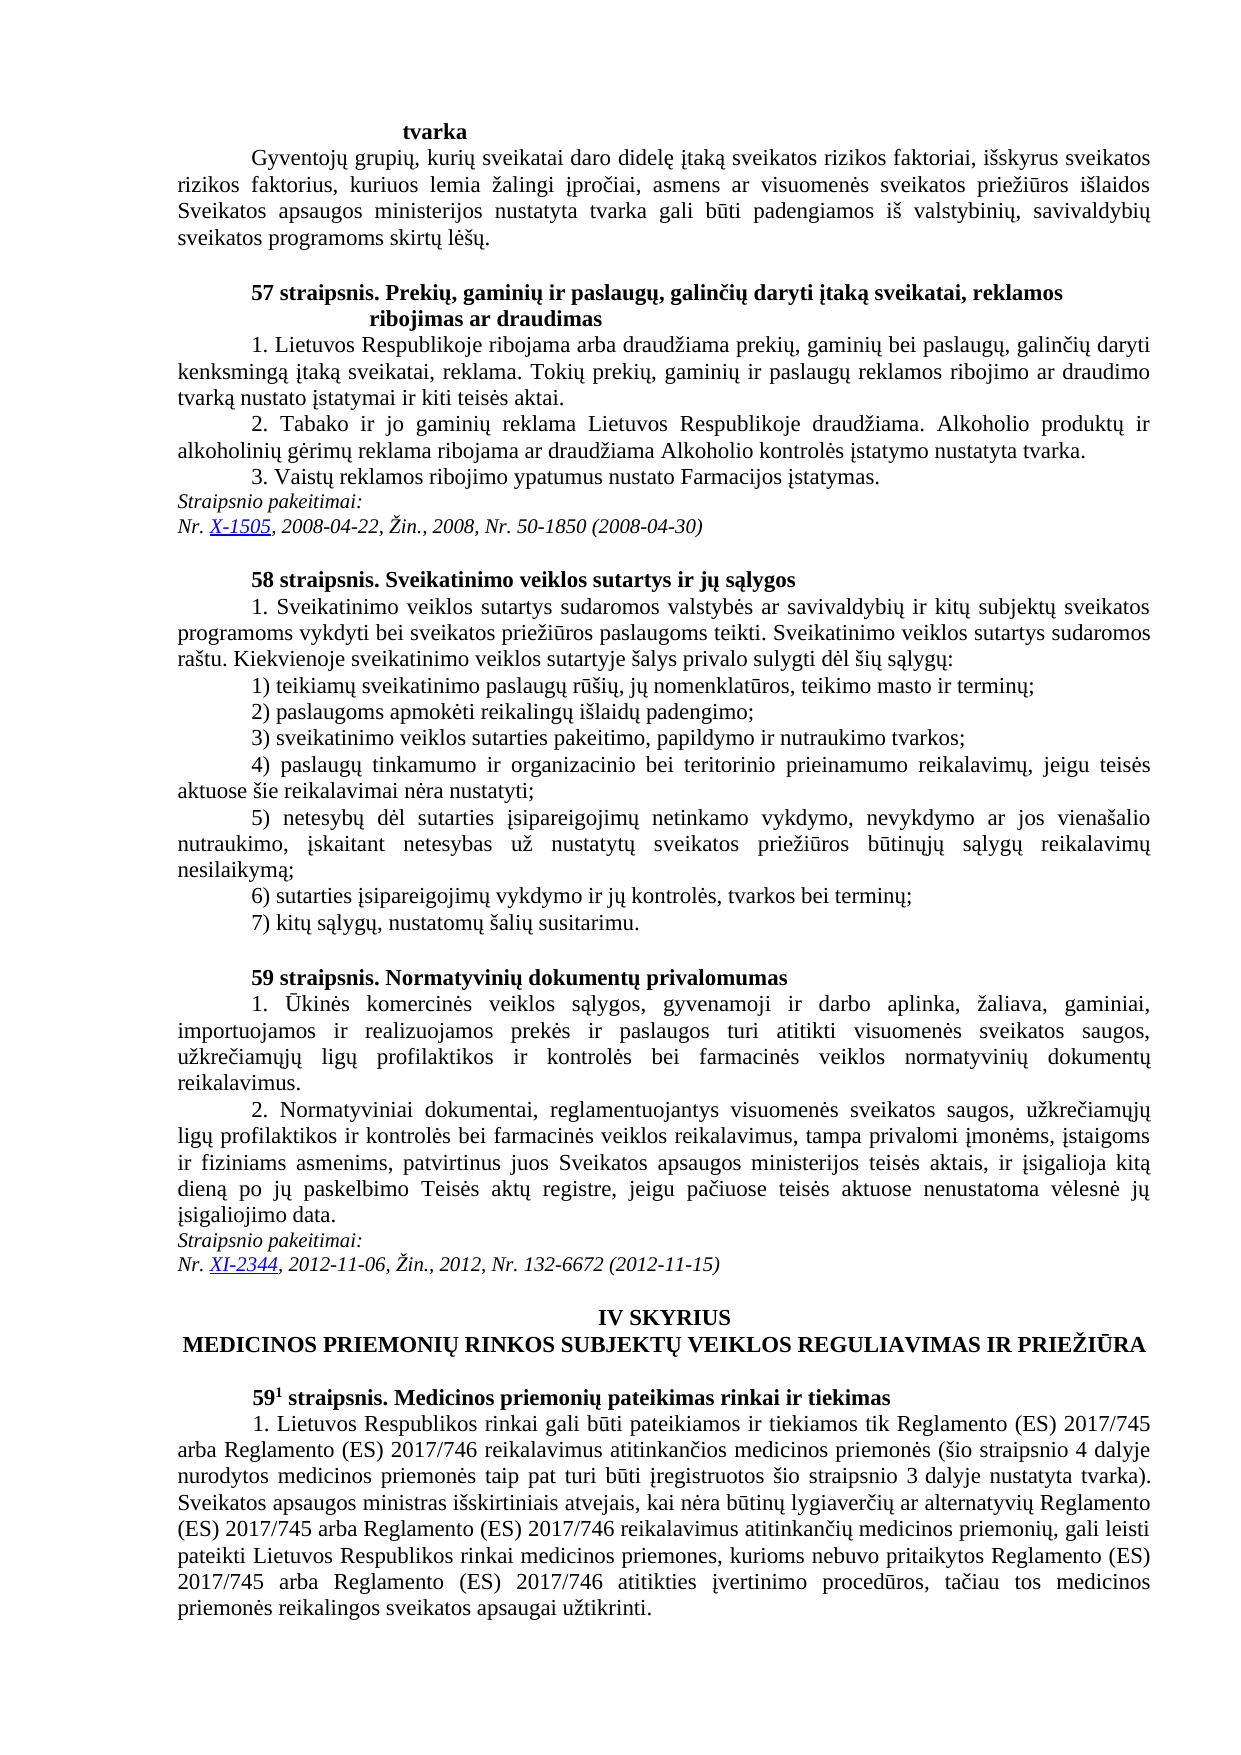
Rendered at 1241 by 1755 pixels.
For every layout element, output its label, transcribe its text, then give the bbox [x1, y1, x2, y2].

text tvarka [327, 118, 1152, 144]
text 59 straipsnis. Normatyvinių dokumentų privalomumas [177, 964, 1152, 990]
text 4) paslaugų tinkamumo ir organizacinio bei teritorinio prieinamumo reikalavimų, jeigu teisės aktuose šie reikalavimai nėra nustatyti; [177, 751, 1152, 803]
text 591 straipsnis. Medicinos priemonių pateikimas rinkai ir tiekimas [177, 1383, 1152, 1410]
text 58 straipsnis. Sveikatinimo veiklos sutartys ir jų sąlygos [177, 566, 1152, 593]
text 5) netesybų dėl sutarties įsipareigojimų netinkamo vykdymo, nevykdymo ar jos vienašalio nutraukimo, įskaitant netesybas už nustatytų sveikatos priežiūros būtinųjų sąlygų reikalavimų nesilaikymą; [177, 803, 1152, 883]
text MEDICINOS PRIEMONIŲ RINKOS SUBJEKTŲ VEIKLOS REGULIAVIMAS IR PRIEŽIŪRA [177, 1331, 1152, 1357]
text ribojimas ar draudimas [369, 305, 1152, 331]
text Nr. X-1505, 2008-04-22, Žin., 2008, Nr. 50-1850 (2008-04-30) [177, 513, 1152, 538]
text Gyventojų grupių, kurių sveikatai daro didelę įtaką sveikatos rizikos faktoriai, išskyrus sveikatos rizikos faktorius, kuriuos lemia žalingi įpročiai, asmens ar visuomenės sveikatos priežiūros išlaidos Sveikatos apsaugos ministerijos nustatyta tvarka gali būti padengiamos iš valstybinių, savivaldybių sveikatos programoms skirtų lėšų. [177, 144, 1152, 250]
text 2. Normatyviniai dokumentai, reglamentuojantys visuomenės sveikatos saugos, užkrečiamųjų ligų profilaktikos ir kontrolės bei farmacinės veiklos reikalavimus, tampa privalomi įmonėms, įstaigoms ir fiziniams asmenims, patvirtinus juos Sveikatos apsaugos ministerijos teisės aktais, ir įsigalioja kitą dieną po jų paskelbimo Teisės aktų registre, jeigu pačiuose teisės aktuose nenustatoma vėlesnė jų įsigaliojimo data. [177, 1096, 1152, 1228]
text 3. Vaistų reklamos ribojimo ypatumus nustato Farmacijos įstatymas. [177, 463, 1152, 489]
text 2) paslaugoms apmokėti reikalingų išlaidų padengimo; [177, 698, 1152, 724]
text IV SKYRIUS [177, 1304, 1152, 1331]
text 57 straipsnis. Prekių, gaminių ir paslaugų, galinčių daryti įtaką sveikatai, reklamos [251, 279, 1152, 305]
text 3) sveikatinimo veiklos sutarties pakeitimo, papildymo ir nutraukimo tvarkos; [177, 724, 1152, 751]
text 1) teikiamų sveikatinimo paslaugų rūšių, jų nomenklatūros, teikimo masto ir terminų; [177, 672, 1152, 698]
text 1. Ūkinės komercinės veiklos sąlygos, gyvenamoji ir darbo aplinka, žaliava, gaminiai, importuojamos ir realizuojamos prekės ir paslaugos turi atitikti visuomenės sveikatos saugos, užkrečiamųjų ligų profilaktikos ir kontrolės bei farmacinės veiklos normatyvinių dokumentų reikalavimus. [177, 990, 1152, 1096]
text 7) kitų sąlygų, nustatomų šalių susitarimu. [177, 909, 1152, 935]
text Straipsnio pakeitimai: [177, 489, 1152, 513]
text 1. Sveikatinimo veiklos sutartys sudaromos valstybės ar savivaldybių ir kitų subjektų sveikatos programoms vykdyti bei sveikatos priežiūros paslaugoms teikti. Sveikatinimo veiklos sutartys sudaromos raštu. Kiekvienoje sveikatinimo veiklos sutartyje šalys privalo sulygti dėl šių sąlygų: [177, 593, 1152, 672]
text 2. Tabako ir jo gaminių reklama Lietuvos Respublikoje draudžiama. Alkoholio produktų ir alkoholinių gėrimų reklama ribojama ar draudžiama Alkoholio kontrolės įstatymo nustatyta tvarka. [177, 410, 1152, 463]
text Nr. XI-2344, 2012-11-06, Žin., 2012, Nr. 132-6672 (2012-11-15) [177, 1252, 1152, 1276]
text 6) sutarties įsipareigojimų vykdymo ir jų kontrolės, tvarkos bei terminų; [177, 883, 1152, 909]
text 1. Lietuvos Respublikos rinkai gali būti pateikiamos ir tiekiamos tik Reglamento (ES) 2017/745 arba Reglamento (ES) 2017/746 reikalavimus atitinkančios medicinos priemonės (šio straipsnio 4 dalyje nurodytos medicinos priemonės taip pat turi būti įregistruotos šio straipsnio 3 dalyje nustatyta tvarka). Sveikatos apsaugos ministras išskirtiniais atvejais, kai nėra būtinų lygiaverčių ar alternatyvių Reglamento (ES) 2017/745 arba Reglamento (ES) 2017/746 reikalavimus atitinkančių medicinos priemonių, gali leisti pateikti Lietuvos Respublikos rinkai medicinos priemones, kurioms nebuvo pritaikytos Reglamento (ES) 2017/745 arba Reglamento (ES) 2017/746 atitikties įvertinimo procedūros, tačiau tos medicinos priemonės reikalingos sveikatos apsaugai užtikrinti. [177, 1410, 1152, 1621]
text Straipsnio pakeitimai: [177, 1228, 1152, 1252]
text 1. Lietuvos Respublikoje ribojama arba draudžiama prekių, gaminių bei paslaugų, galinčių daryti kenksmingą įtaką sveikatai, reklama. Tokių prekių, gaminių ir paslaugų reklamos ribojimo ar draudimo tvarką nustato įstatymai ir kiti teisės aktai. [177, 331, 1152, 410]
